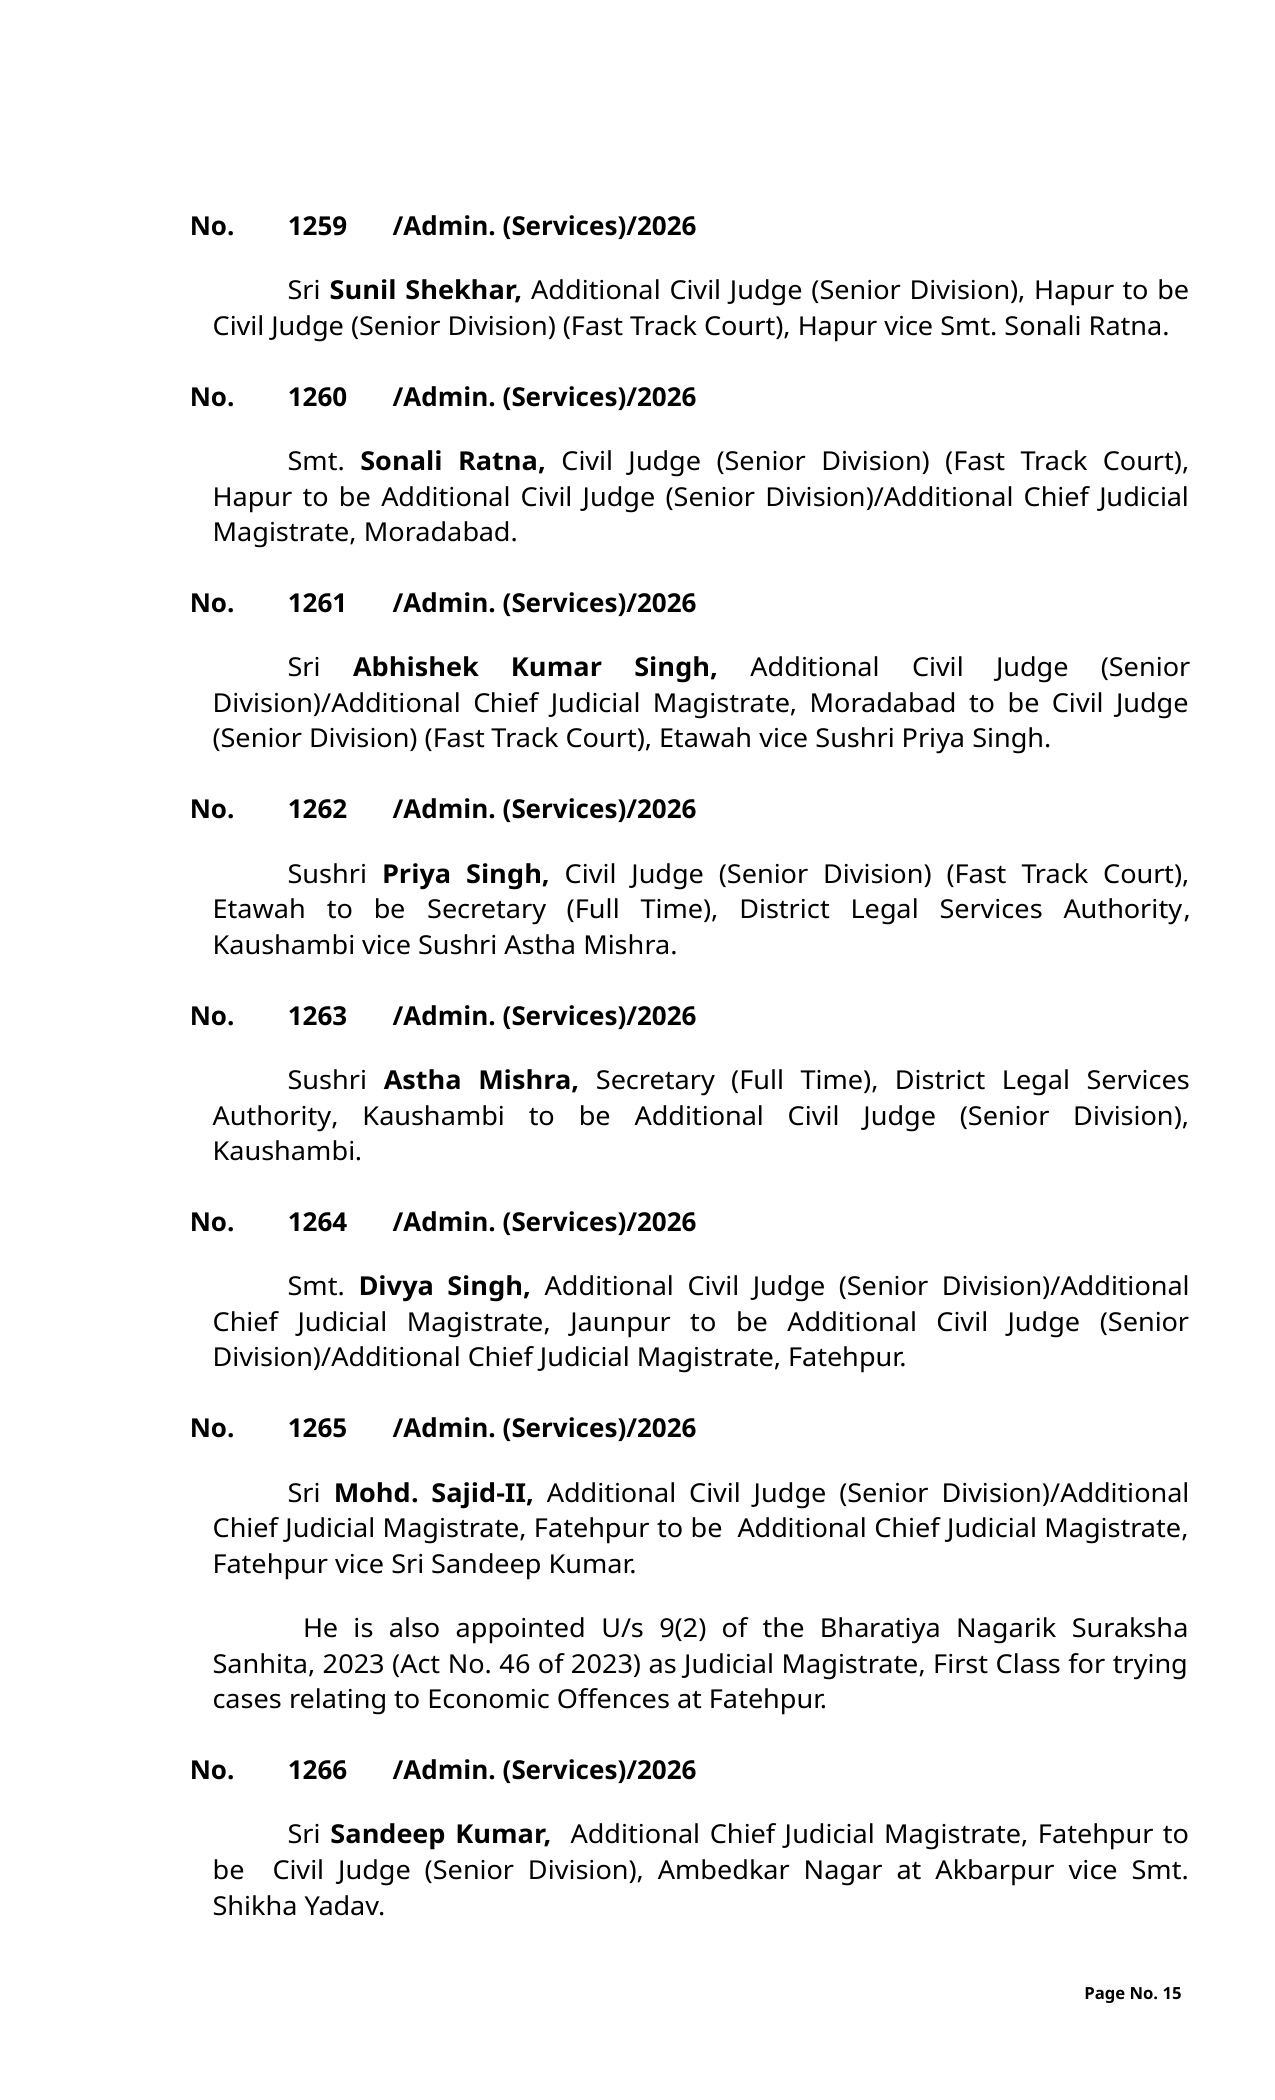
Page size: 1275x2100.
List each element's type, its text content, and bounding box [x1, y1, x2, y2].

text Sri Sunil Shekhar, Additional Civil Judge (Senior Division), Hapur to be Civil Judge (Senior Division) (Fast Track Court), Hapur vice Smt. Sonali Ratna. [212, 272, 1191, 343]
table_header [276, 1204, 381, 1239]
table_header /Admin. (Services)/2026 [381, 997, 739, 1033]
table_header /Admin. (Services)/2026 [381, 1204, 739, 1239]
table_header /Admin. (Services)/2026 [381, 585, 739, 620]
table_header [276, 585, 381, 620]
text Sri Sandeep Kumar, Additional Chief Judicial Magistrate, Fatehpur to be Civil Judge (Senior Division), Ambedkar Nagar at Akbarpur vice Smt. Shikha Yadav. [212, 1816, 1191, 1923]
text Smt. Divya Singh, Additional Civil Judge (Senior Division)/Additional Chief Judicial Magistrate, Jaunpur to be Additional Civil Judge (Senior Division)/Additional Chief Judicial Magistrate, Fatehpur. [212, 1268, 1191, 1374]
table_header No. [178, 208, 276, 243]
table_header /Admin. (Services)/2026 [381, 378, 739, 414]
table_header No. [178, 1410, 276, 1446]
table_header No. [178, 791, 276, 827]
text Sushri Priya Singh, Civil Judge (Senior Division) (Fast Track Court), Etawah to be Secretary (Full Time), District Legal Services Authority, Kaushambi vice Sushri Astha Mishra. [212, 855, 1191, 962]
table_header No. [178, 997, 276, 1033]
table_header /Admin. (Services)/2026 [381, 1752, 739, 1787]
table_header [276, 378, 381, 414]
text Sushri Astha Mishra, Secretary (Full Time), District Legal Services Authority, Kaushambi to be Additional Civil Judge (Senior Division), Kaushambi. [212, 1062, 1191, 1168]
table_header /Admin. (Services)/2026 [381, 208, 739, 243]
table_header No. [178, 1752, 276, 1787]
text Smt. Sonali Ratna, Civil Judge (Senior Division) (Fast Track Court), Hapur to be Additional Civil Judge (Senior Division)/Additional Chief Judicial Magistrate, Moradabad. [212, 443, 1191, 549]
table_header No. [178, 378, 276, 414]
table_header [276, 208, 381, 243]
table_header [276, 997, 381, 1033]
text Sri Mohd. Sajid-II, Additional Civil Judge (Senior Division)/Additional Chief Judicial Magistrate, Fatehpur to be Additional Chief Judicial Magistrate, Fatehpur vice Sri Sandeep Kumar. [212, 1474, 1191, 1581]
table_header No. [178, 585, 276, 620]
table_header /Admin. (Services)/2026 [381, 1410, 739, 1446]
text He is also appointed U/s 9(2) of the Bharatiya Nagarik Suraksha Sanhita, 2023 (Act No. 46 of 2023) as Judicial Magistrate, First Class for trying cases relating to Economic Offences at Fatehpur. [212, 1610, 1191, 1716]
table_header No. [178, 1204, 276, 1239]
table_header [276, 791, 381, 827]
table_header /Admin. (Services)/2026 [381, 791, 739, 827]
table_header [276, 1410, 381, 1446]
text Sri Abhishek Kumar Singh, Additional Civil Judge (Senior Division)/Additional Chief Judicial Magistrate, Moradabad to be Civil Judge (Senior Division) (Fast Track Court), Etawah vice Sushri Priya Singh. [212, 649, 1191, 756]
table_header [276, 1752, 381, 1787]
